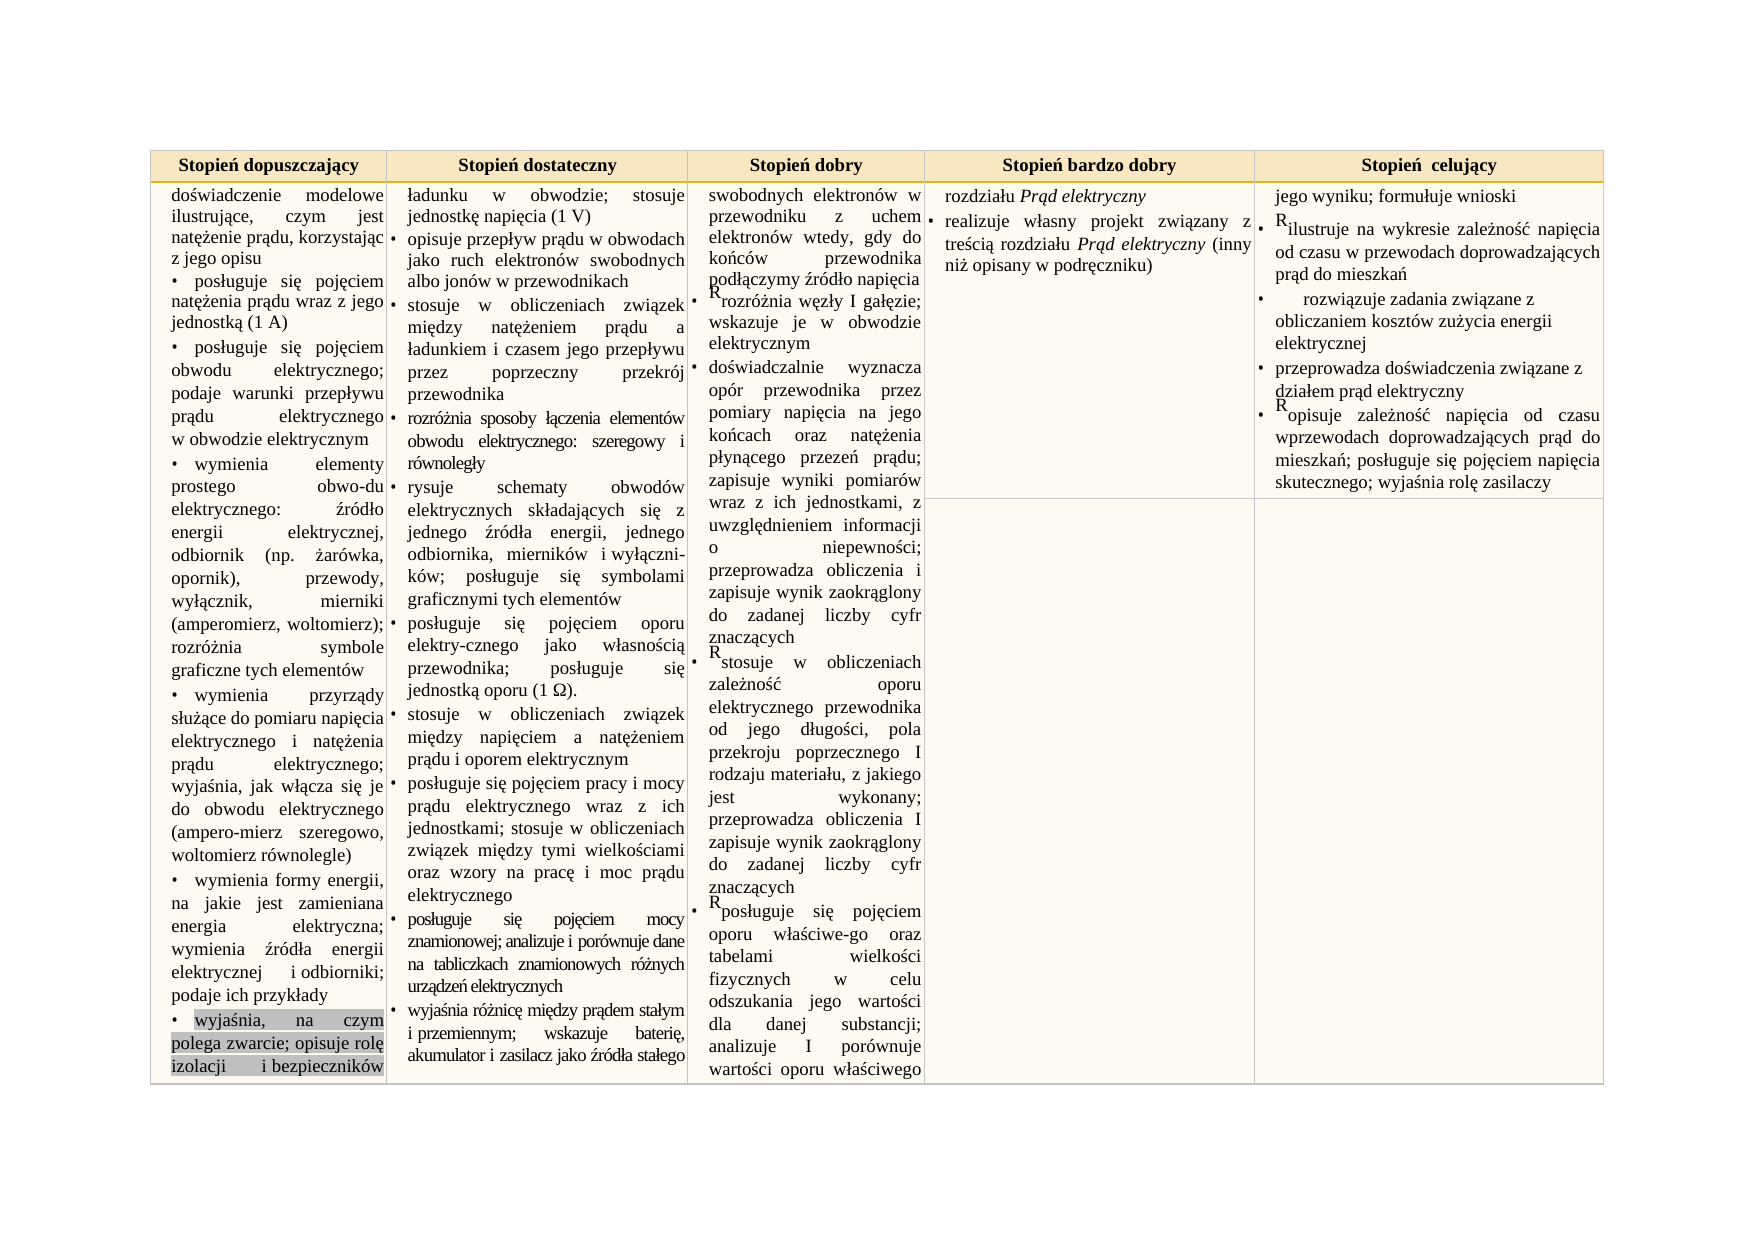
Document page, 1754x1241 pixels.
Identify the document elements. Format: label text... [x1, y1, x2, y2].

table_cell ładunku w obwodzie; stosuje jednostkę napięcia (1 V) opisuje przepływ prądu w obwodach jako ruch elektronów swobodnych albo jonów w przewodnikach stosuje w obliczeniach związek między natężeniem prądu a ładunkiem i czasem jego przepływu przez poprzeczny przekrój przewodnika rozróżnia sposoby łączenia elementów obwodu elektrycznego: szeregowy i równoległy rysuje schematy obwodów elektrycznych składających się z jednego źródła energii, jednego odbiornika, mierników i wyłączni-ków; posługuje się symbolami graficznymi tych elementów posługuje się pojęciem oporu elektry-cznego jako własnością przewodnika; posługuje się jednostką oporu (1 Ω). stosuje w obliczeniach związek między napięciem a natężeniem prądu i oporem elektrycznym posługuje się pojęciem pracy i mocy prądu elektrycznego wraz z ich jednostkami; stosuje w obliczeniach związek między tymi wielkościami oraz wzory na pracę i moc prądu elektrycznego posługuje się pojęciem mocy znamionowej; analizuje i porównuje dane na tabliczkach znamionowych różnych urządzeń elektrycznych wyjaśnia różnicę między prądem stałym i przemiennym; wskazuje baterię, akumulator i zasilacz jako źródła stałego [387, 183, 687, 1083]
table_cell doświadczenie modelowe ilustrujące, czym jest natężenie prądu, korzystając z jego opisu posługuje się pojęciem natężenia prądu wraz z jego jednostką (1 A) posługuje się pojęciem obwodu elektrycznego; podaje warunki przepływu prądu elektrycznego w obwodzie elektrycznym wymienia elementy prostego obwo-du elektrycznego: źródło energii elektrycznej, odbiornik (np. żarówka, opornik), przewody, wyłącznik, mierniki (amperomierz, woltomierz); rozróżnia symbole graficzne tych elementów wymienia przyrządy służące do pomiaru napięcia elektrycznego i natężenia prądu elektrycznego; wyjaśnia, jak włącza się je do obwodu elektrycznego (ampero-mierz szeregowo, woltomierz równolegle) wymienia formy energii, na jakie jest zamieniana energia elektryczna; wymienia źródła energii elektrycznej i odbiorniki; podaje ich przykłady wyjaśnia, na czym polega zwarcie; opisuje rolę izolacji i bezpieczników [151, 183, 386, 1083]
table_cell swobodnych elektronów w przewodniku z uchem elektronów wtedy, gdy do końców przewodnika podłączymy źródło napięcia Rrozróżnia węzły I gałęzie; wskazuje je w obwodzie elektrycznym doświadczalnie wyznacza opór przewodnika przez pomiary napięcia na jego końcach oraz natężenia płynącego przezeń prądu; zapisuje wyniki pomiarów wraz z ich jednostkami, z uwzględnieniem informacji o niepewności; przeprowadza obliczenia i zapisuje wynik zaokrąglony do zadanej liczby cyfr znaczących Rstosuje w obliczeniach zależność oporu elektrycznego przewodnika od jego długości, pola przekroju poprzecznego I rodzaju materiału, z jakiego jest wykonany; przeprowadza obliczenia I zapisuje wynik zaokrąglony do zadanej liczby cyfr znaczących Rposługuje się pojęciem oporu właściwe-go oraz tabelami wielkości fizycznych w celu odszukania jego wartości dla danej substancji; analizuje I porównuje wartości oporu właściwego [688, 183, 924, 1083]
table_cell jego wyniku; formułuje wnioski Rilustruje na wykresie zależność napięcia od czasu w przewodach doprowadzających prąd do mieszkań rozwiązuje zadania związane z obliczaniem kosztów zużycia energii elektrycznej przeprowadza doświadczenia związane z działem prąd elektryczny Ropisuje zależność napięcia od czasu wprzewodach doprowadzających prąd do mieszkań; posługuje się pojęciem napięcia skutecznego; wyjaśnia rolę zasilaczy [1255, 183, 1603, 498]
table_header Stopień bardzo dobry [925, 151, 1254, 181]
table_header Stopień dobry [688, 151, 924, 181]
table_cell rozdziału Prąd elektryczny realizuje własny projekt związany z treścią rozdziału Prąd elektryczny (inny niż opisany w podręczniku) [925, 183, 1254, 498]
table_cell [1255, 499, 1603, 1083]
table_header Stopień dopuszczający [151, 151, 386, 181]
table_cell [925, 499, 1254, 1083]
table_header Stopień dostateczny [387, 151, 687, 181]
table_header Stopień celujący [1255, 151, 1603, 181]
